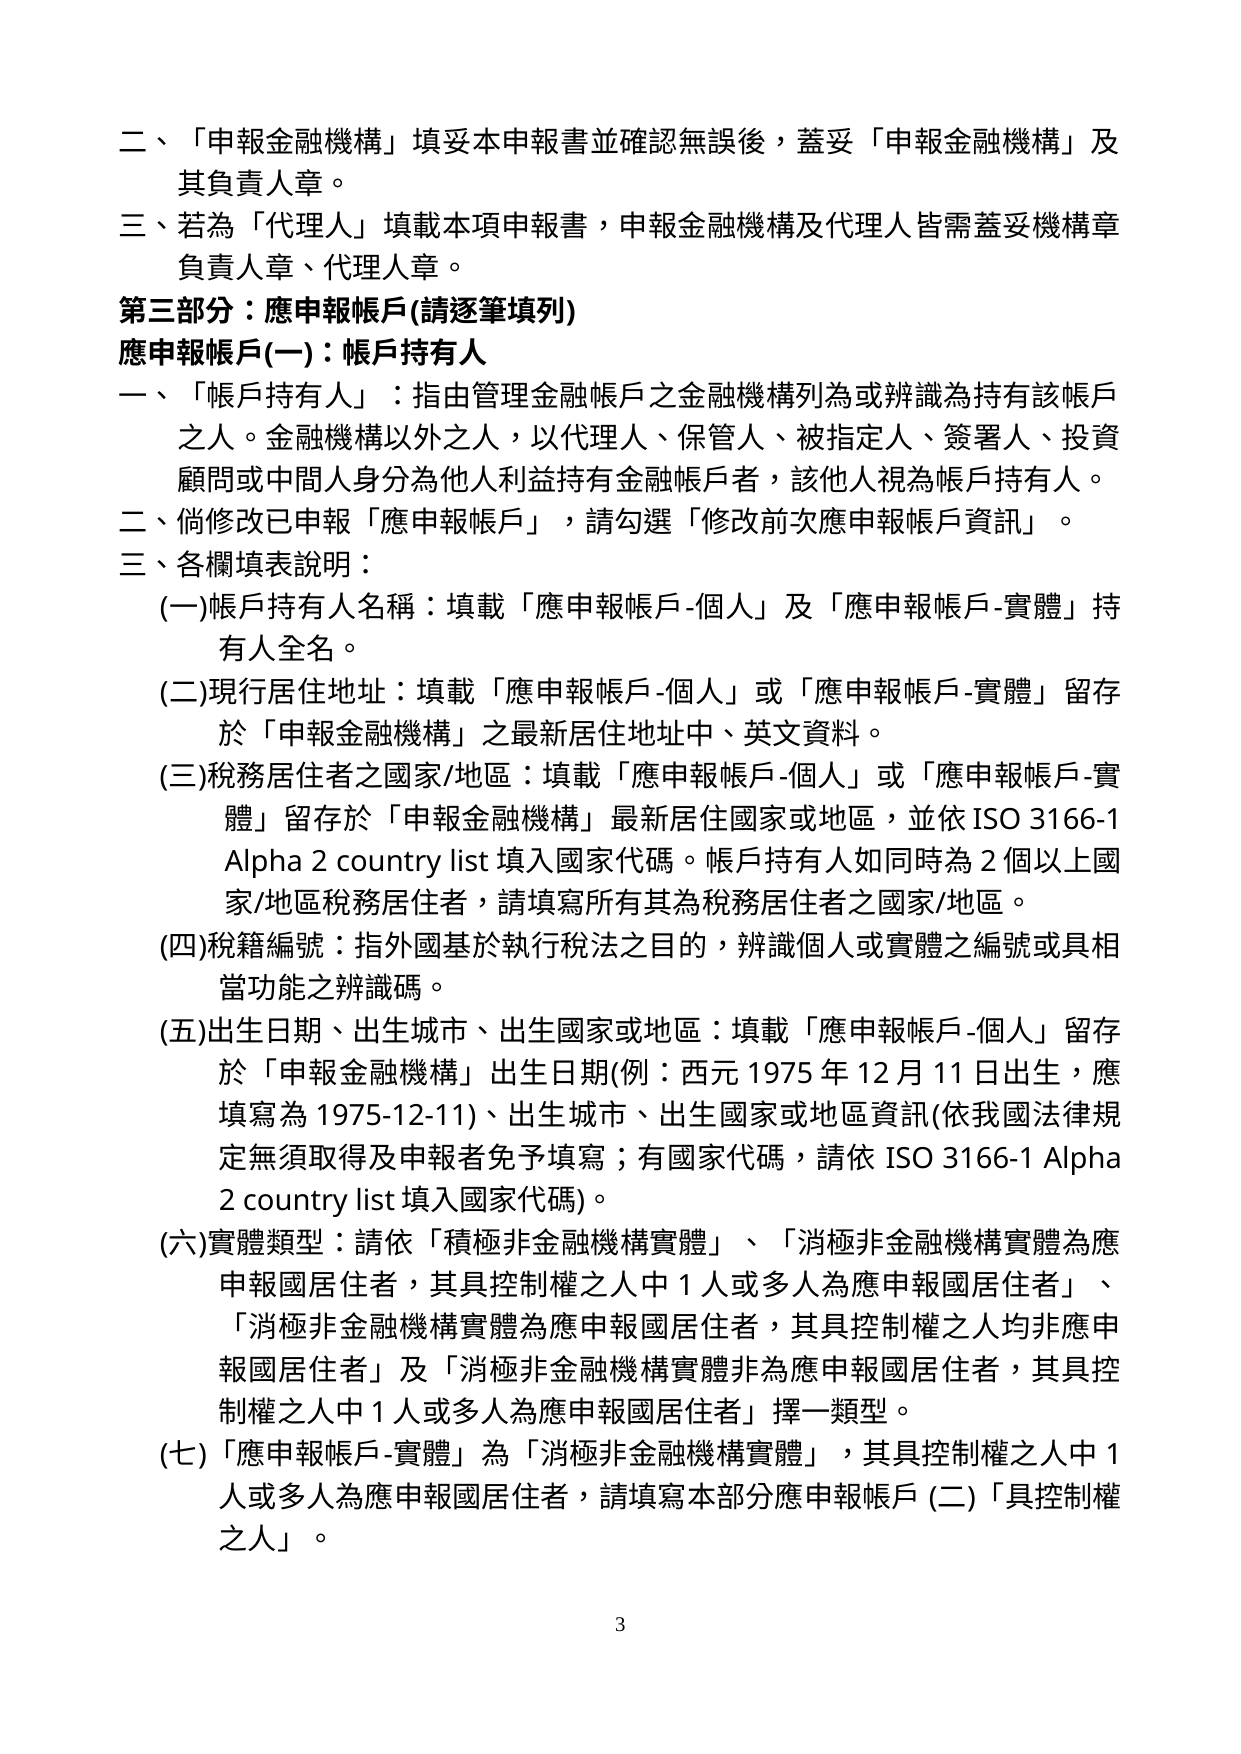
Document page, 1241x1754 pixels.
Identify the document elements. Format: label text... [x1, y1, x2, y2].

text 第三部分：應申報帳戶(請逐筆填列) [118, 287, 1122, 330]
text 三、若為「代理人」填載本項申報書，申報金融機構及代理人皆需蓋妥機構章、負責人章、代理人章。 [118, 203, 1122, 287]
text 三、各欄填表說明： [118, 541, 1122, 583]
text 一、「帳戶持有人」：指由管理金融帳戶之金融機構列為或辨識為持有該帳戶之人。金融機構以外之人，以代理人、保管人、被指定人、簽署人、投資顧問或中間人身分為他人利益持有金融帳戶者，該他人視為帳戶持有人。 [118, 372, 1122, 499]
text (六)實體類型：請依「積極非金融機構實體」、「消極非金融機構實體為應申報國居住者，其具控制權之人中1人或多人為應申報國居住者」、「消極非金融機構實體為應申報國居住者，其具控制權之人均非應申報國居住者」及「消極非金融機構實體非為應申報國居住者，其具控制權之人中1人或多人為應申報國居住者」擇一類型。 [159, 1219, 1122, 1431]
text (五)出生日期、出生城市、出生國家或地區：填載「應申報帳戶-個人」留存於「申報金融機構」出生日期(例：西元1975年12月11日出生，應填寫為1975-12-11)、出生城市、出生國家或地區資訊(依我國法律規定無須取得及申報者免予填寫；有國家代碼，請依 ISO 3166-1 Alpha 2 country list填入國家代碼)。 [159, 1007, 1122, 1219]
text (四)稅籍編號：指外國基於執行稅法之目的，辨識個人或實體之編號或具相當功能之辨識碼。 [159, 922, 1122, 1007]
text 二、「申報金融機構」填妥本申報書並確認無誤後，蓋妥「申報金融機構」及其負責人章。 [118, 118, 1122, 203]
text (三)稅務居住者之國家/地區：填載「應申報帳戶-個人」或「應申報帳戶-實體」留存於「申報金融機構」最新居住國家或地區，並依ISO 3166-1 Alpha 2 country list填入國家代碼。帳戶持有人如同時為2個以上國家/地區稅務居住者，請填寫所有其為稅務居住者之國家/地區。 [159, 753, 1122, 922]
text (二)現行居住地址：填載「應申報帳戶-個人」或「應申報帳戶-實體」留存於「申報金融機構」之最新居住地址中、英文資料。 [159, 668, 1122, 753]
text (七)「應申報帳戶-實體」為「消極非金融機構實體」，其具控制權之人中1人或多人為應申報國居住者，請填寫本部分應申報帳戶 (二)「具控制權之人」。 [159, 1431, 1122, 1558]
text 二、倘修改已申報「應申報帳戶」，請勾選「修改前次應申報帳戶資訊」。 [118, 499, 1122, 541]
text (一)帳戶持有人名稱：填載「應申報帳戶-個人」及「應申報帳戶-實體」持有人全名。 [159, 583, 1122, 668]
text 應申報帳戶(一)：帳戶持有人 [118, 330, 1122, 372]
